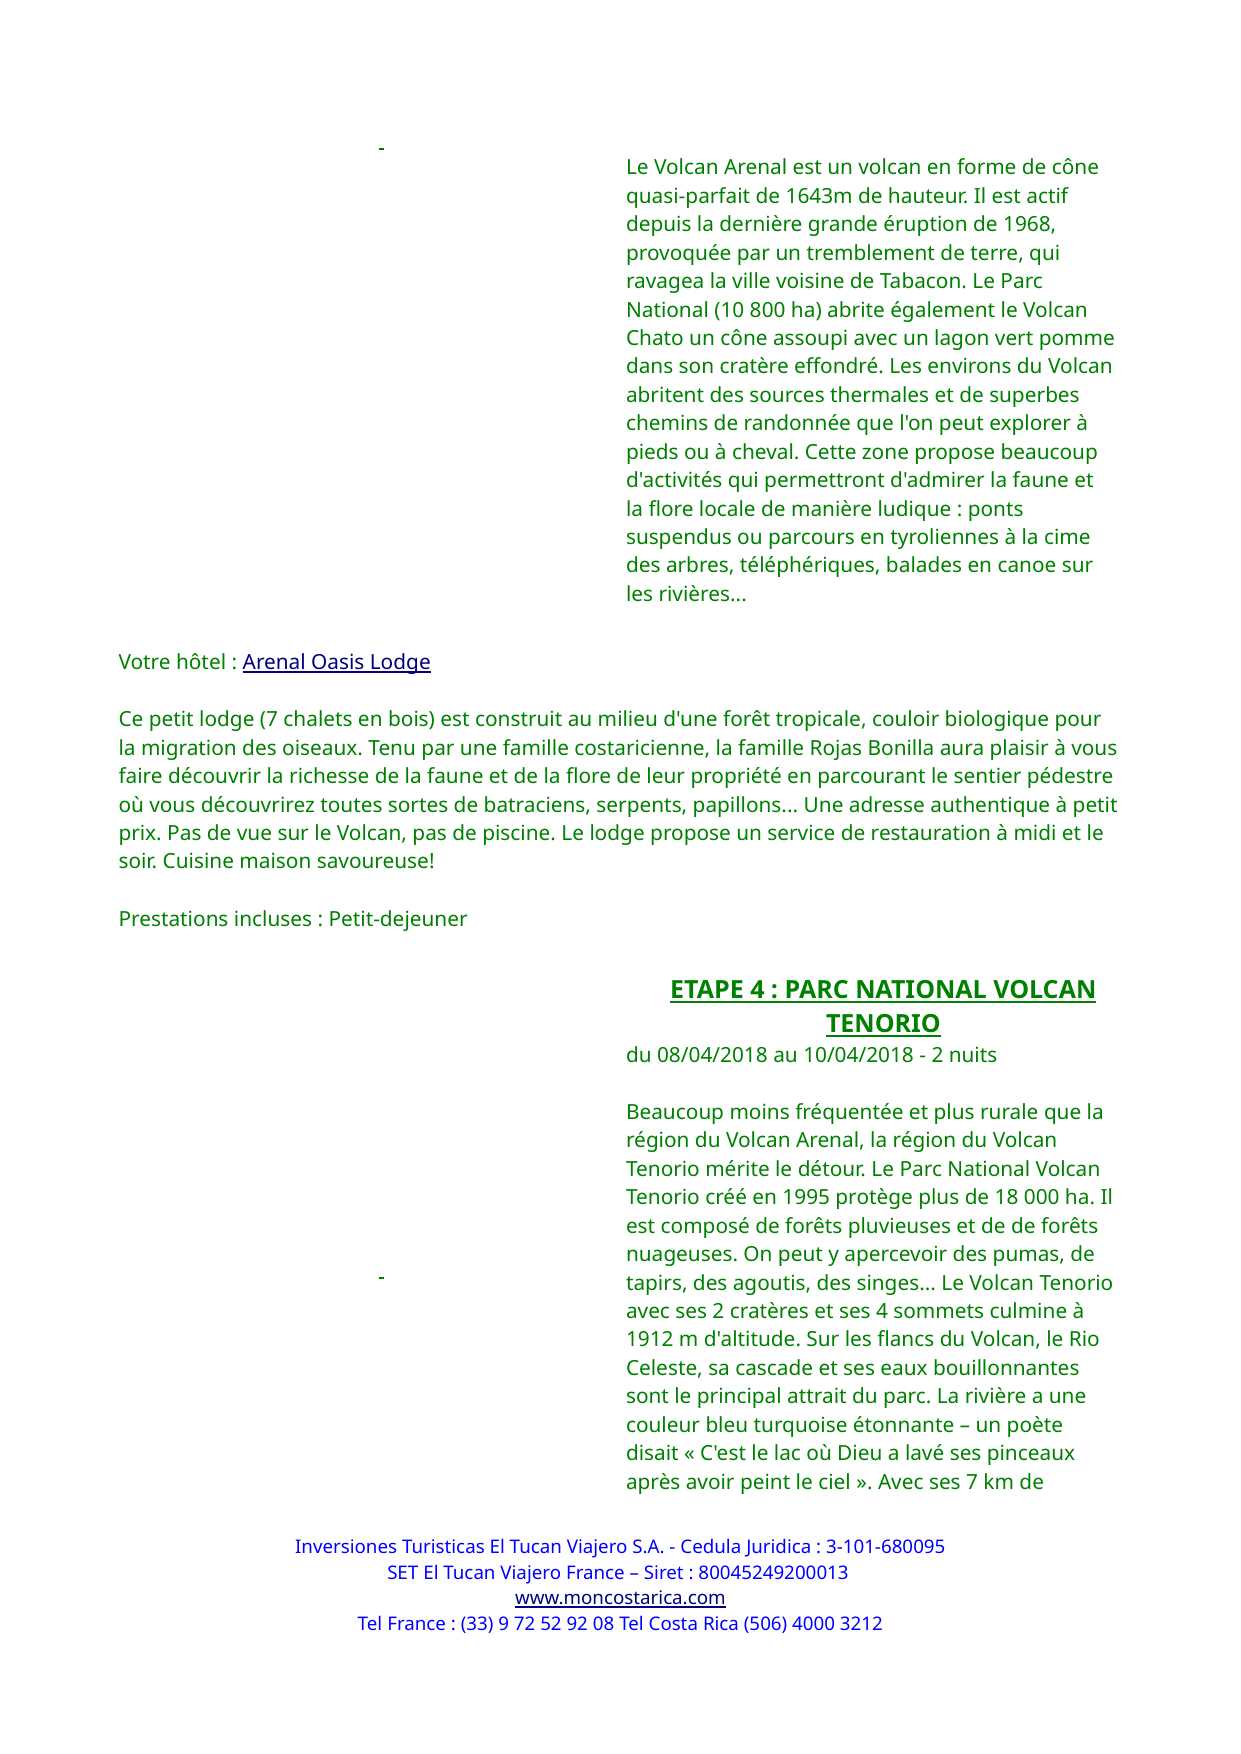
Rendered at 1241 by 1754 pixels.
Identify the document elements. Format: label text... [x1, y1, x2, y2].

table_header ETAPE 4 : PARC NATIONAL VOLCAN TENORIO du 08/04/2018 au 10/04/2018 - 2 nuits Beaucoup moins fréquentée et plus rurale que la région du Volcan Arenal, la région du Volcan Tenorio mérite le détour. Le Parc National Volcan Tenorio créé en 1995 protège plus de 18 000 ha. Il est composé de forêts pluvieuses et de de forêts nuageuses. On peut y apercevoir des pumas, de tapirs, des agoutis, des singes... Le Volcan Tenorio avec ses 2 cratères et ses 4 sommets culmine à 1912 m d'altitude. Sur les flancs du Volcan, le Rio Celeste, sa cascade et ses eaux bouillonnantes sont le principal attrait du parc. La rivière a une couleur bleu turquoise étonnante – un poète disait « C'est le lac où Dieu a lavé ses pinceaux après avoir peint le ciel ». Avec ses 7 km de [620, 966, 1122, 1501]
text Votre hôtel : Arenal Oasis Lodge [118, 647, 1122, 676]
text Prestations incluses : Petit-dejeuner [118, 904, 1122, 932]
table_header [118, 118, 620, 613]
text Ce petit lodge (7 chalets en bois) est construit au milieu d'une forêt tropicale, couloir biologique pour la migration des oiseaux. Tenu par une famille costaricienne, la famille Rojas Bonilla aura plaisir à vous faire découvrir la richesse de la faune et de la flore de leur propriété en parcourant le sentier pédestre où vous découvrirez toutes sortes de batraciens, serpents, papillons... Une adresse authentique à petit prix. Pas de vue sur le Volcan, pas de piscine. Le lodge propose un service de restauration à midi et le soir. Cuisine maison savoureuse! [118, 704, 1122, 875]
table_header [118, 966, 620, 1501]
table_header Le Volcan Arenal est un volcan en forme de cône quasi-parfait de 1643m de hauteur. Il est actif depuis la dernière grande éruption de 1968, provoquée par un tremblement de terre, qui ravagea la ville voisine de Tabacon. Le Parc National (10 800 ha) abrite également le Volcan Chato un cône assoupi avec un lagon vert pomme dans son cratère effondré. Les environs du Volcan abritent des sources thermales et de superbes chemins de randonnée que l'on peut explorer à pieds ou à cheval. Cette zone propose beaucoup d'activités qui permettront d'admirer la faune et la flore locale de manière ludique : ponts suspendus ou parcours en tyroliennes à la cime des arbres, téléphériques, balades en canoe sur les rivières... [620, 118, 1122, 613]
